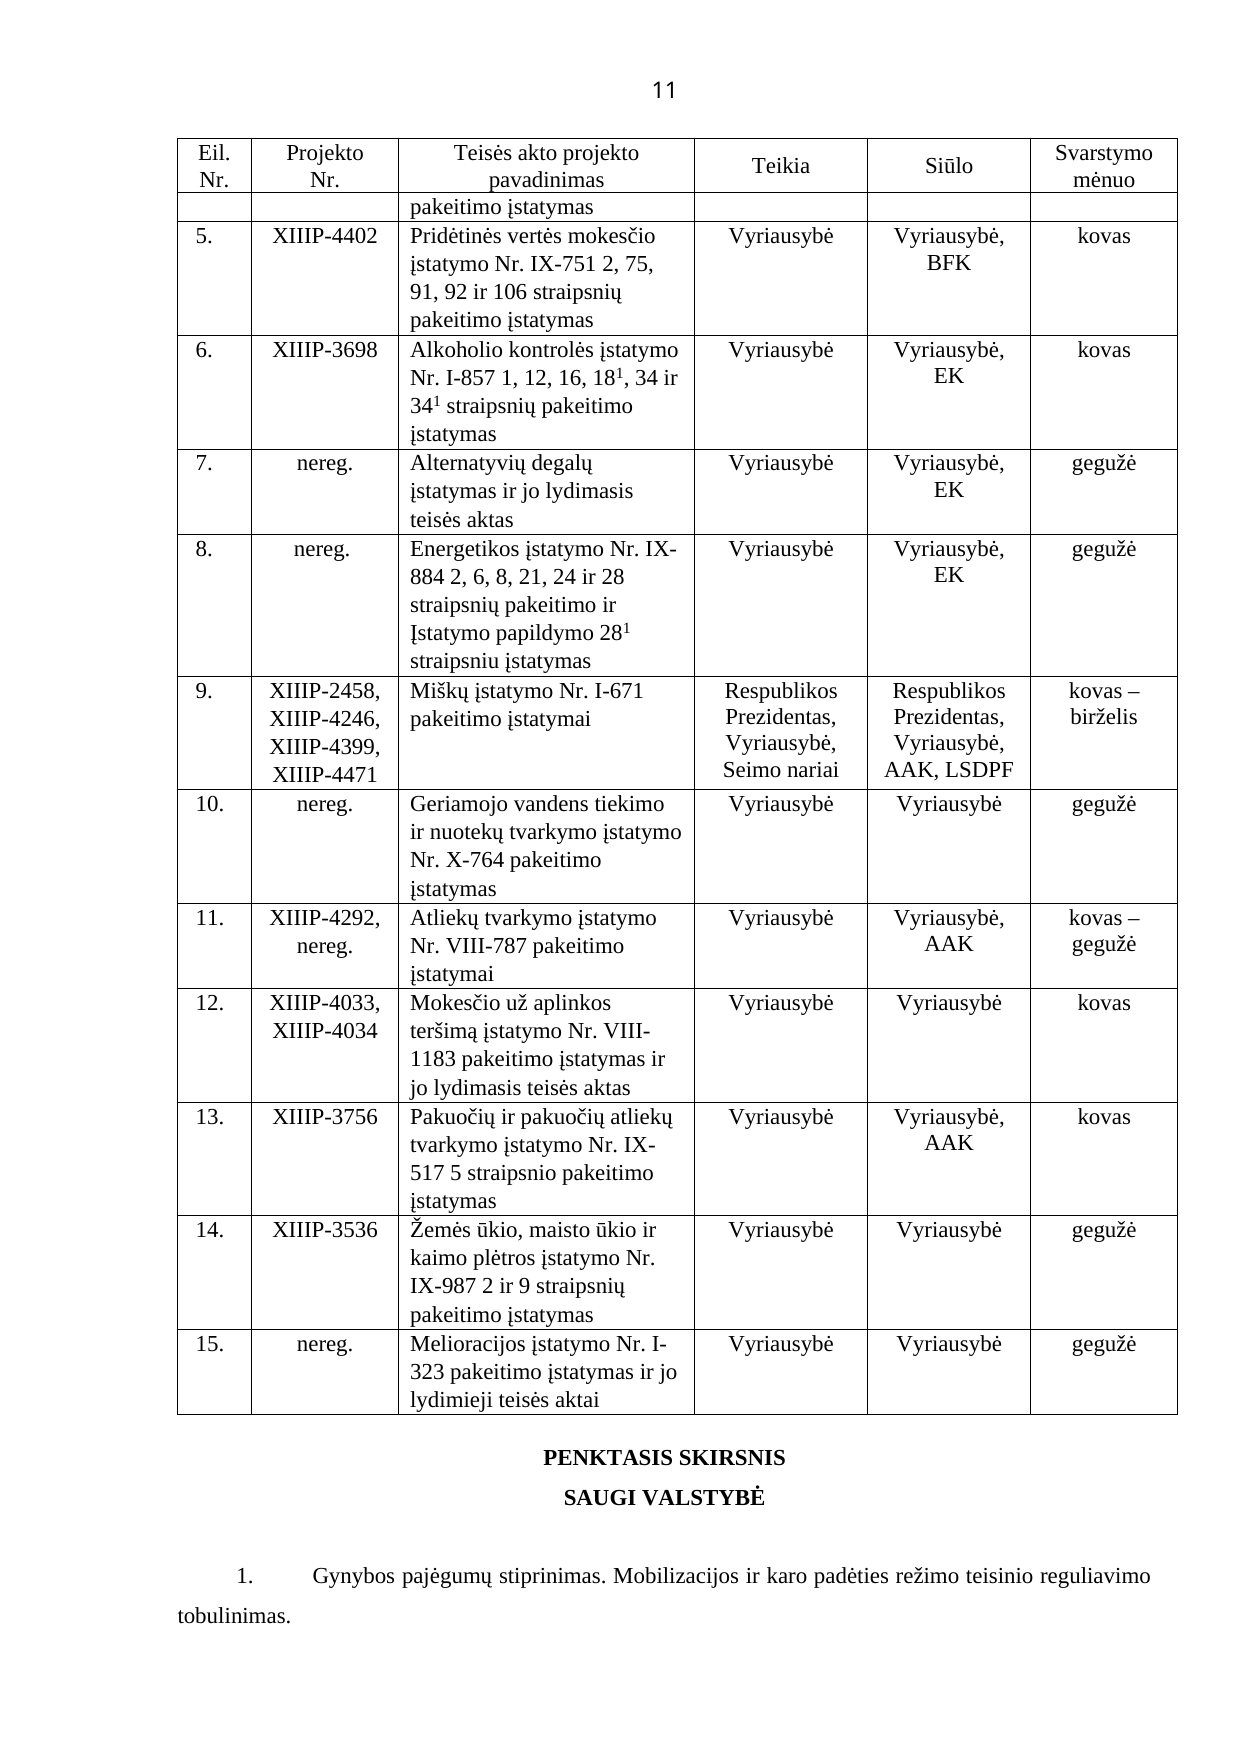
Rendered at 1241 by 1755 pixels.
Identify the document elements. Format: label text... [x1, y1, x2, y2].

table_cell XIIIP-3698 [252, 336, 398, 448]
table_cell Respublikos Prezidentas, Vyriausybė, AAK, LSDPF [868, 677, 1030, 789]
table_cell nereg. [252, 450, 398, 534]
table_cell [252, 193, 398, 221]
table_cell [178, 193, 251, 221]
table_cell Atliekų tvarkymo įstatymo Nr. VIII-787 pakeitimo įstatymai [399, 904, 694, 988]
table_cell Vyriausybė [695, 1103, 867, 1215]
table_cell gegužė [1031, 1216, 1177, 1329]
table_cell Vyriausybė, EK [868, 336, 1030, 448]
table_cell XIIIP-4033, XIIIP-4034 [252, 989, 398, 1102]
table_cell Vyriausybė [695, 450, 867, 534]
table_cell XIIIP-3536 [252, 1216, 398, 1329]
table_cell 10. [178, 790, 251, 903]
text PENKTASIS SKIRSNIS [177, 1444, 1152, 1470]
table_header Siūlo [868, 139, 1030, 192]
table_cell nereg. [252, 790, 398, 903]
table_header Projekto Nr. [252, 139, 398, 192]
table_cell Žemės ūkio, maisto ūkio ir kaimo plėtros įstatymo Nr. IX-987 2 ir 9 straipsnių pakeitimo įstatymas [399, 1216, 694, 1329]
table_cell kovas [1031, 336, 1177, 448]
table_cell Vyriausybė [695, 1216, 867, 1329]
table_cell Vyriausybė, EK [868, 535, 1030, 676]
table_cell Respublikos Prezidentas, Vyriausybė, Seimo nariai [695, 677, 867, 789]
table_cell Mokesčio už aplinkos teršimą įstatymo Nr. VIII-1183 pakeitimo įstatymas ir jo lydimasis teisės aktas [399, 989, 694, 1102]
table_cell kovas – gegužė [1031, 904, 1177, 988]
table_header Teikia [695, 139, 867, 192]
table_cell XIIIP-3756 [252, 1103, 398, 1215]
table_cell gegužė [1031, 450, 1177, 534]
table_cell Vyriausybė, EK [868, 450, 1030, 534]
table_cell gegužė [1031, 1330, 1177, 1414]
table_cell 12. [178, 989, 251, 1102]
table_cell Vyriausybė [868, 790, 1030, 903]
table_cell Vyriausybė [868, 1216, 1030, 1329]
table_cell gegužė [1031, 790, 1177, 903]
table_cell Vyriausybė [868, 1330, 1030, 1414]
table_cell XIIIP-2458, XIIIP-4246, XIIIP-4399, XIIIP-4471 [252, 677, 398, 789]
table_cell Vyriausybė [695, 1330, 867, 1414]
table_cell [868, 193, 1030, 221]
table_cell 13. [178, 1103, 251, 1215]
table_cell Vyriausybė [695, 989, 867, 1102]
table_cell 5. [178, 222, 251, 335]
table_cell kovas – birželis [1031, 677, 1177, 789]
table_cell 11. [178, 904, 251, 988]
table_cell Alkoholio kontrolės įstatymo Nr. I-857 1, 12, 16, 181, 34 ir 341 straipsnių pakeitimo įstatymas [399, 336, 694, 448]
table_cell 14. [178, 1216, 251, 1329]
table_cell nereg. [252, 1330, 398, 1414]
table_cell Vyriausybė [695, 535, 867, 676]
table_cell gegužė [1031, 535, 1177, 676]
table_cell Vyriausybė, BFK [868, 222, 1030, 335]
table_cell 7. [178, 450, 251, 534]
table_cell kovas [1031, 1103, 1177, 1215]
table_cell XIIIP-4292, nereg. [252, 904, 398, 988]
table_cell nereg. [252, 535, 398, 676]
table_header Eil. Nr. [178, 139, 251, 192]
table_header Teisės akto projekto pavadinimas [399, 139, 694, 192]
table_cell Pridėtinės vertės mokesčio įstatymo Nr. IX-751 2, 75, 91, 92 ir 106 straipsnių pakeitimo įstatymas [399, 222, 694, 335]
table_cell Pakuočių ir pakuočių atliekų tvarkymo įstatymo Nr. IX-517 5 straipsnio pakeitimo įstatymas [399, 1103, 694, 1215]
table_cell [695, 193, 867, 221]
table_cell Alternatyvių degalų įstatymas ir jo lydimasis teisės aktas [399, 450, 694, 534]
table_cell XIIIP-4402 [252, 222, 398, 335]
table_cell kovas [1031, 989, 1177, 1102]
text 1. Gynybos pajėgumų stiprinimas. Mobilizacijos ir karo padėties režimo teisinio reguliavimo tobulinimas. [177, 1562, 1152, 1628]
table_cell Vyriausybė, AAK [868, 1103, 1030, 1215]
table_cell Melioracijos įstatymo Nr. I-323 pakeitimo įstatymas ir jo lydimieji teisės aktai [399, 1330, 694, 1414]
table_cell kovas [1031, 222, 1177, 335]
table_cell Vyriausybė [868, 989, 1030, 1102]
table_cell Miškų įstatymo Nr. I-671 pakeitimo įstatymai [399, 677, 694, 789]
table_cell 6. [178, 336, 251, 448]
table_cell Vyriausybė [695, 336, 867, 448]
table_header Svarstymo mėnuo [1031, 139, 1177, 192]
table_cell pakeitimo įstatymas [399, 193, 694, 221]
table_cell Vyriausybė [695, 904, 867, 988]
table_cell Geriamojo vandens tiekimo ir nuotekų tvarkymo įstatymo Nr. X-764 pakeitimo įstatymas [399, 790, 694, 903]
table_cell Vyriausybė [695, 790, 867, 903]
table_cell Vyriausybė, AAK [868, 904, 1030, 988]
table_cell [1031, 193, 1177, 221]
table_cell 8. [178, 535, 251, 676]
table_cell 9. [178, 677, 251, 789]
table_cell Energetikos įstatymo Nr. IX-884 2, 6, 8, 21, 24 ir 28 straipsnių pakeitimo ir Įstatymo papildymo 281 straipsniu įstatymas [399, 535, 694, 676]
table_cell Vyriausybė [695, 222, 867, 335]
text SAUGI VALSTYBĖ [177, 1483, 1152, 1510]
table_cell 15. [178, 1330, 251, 1414]
